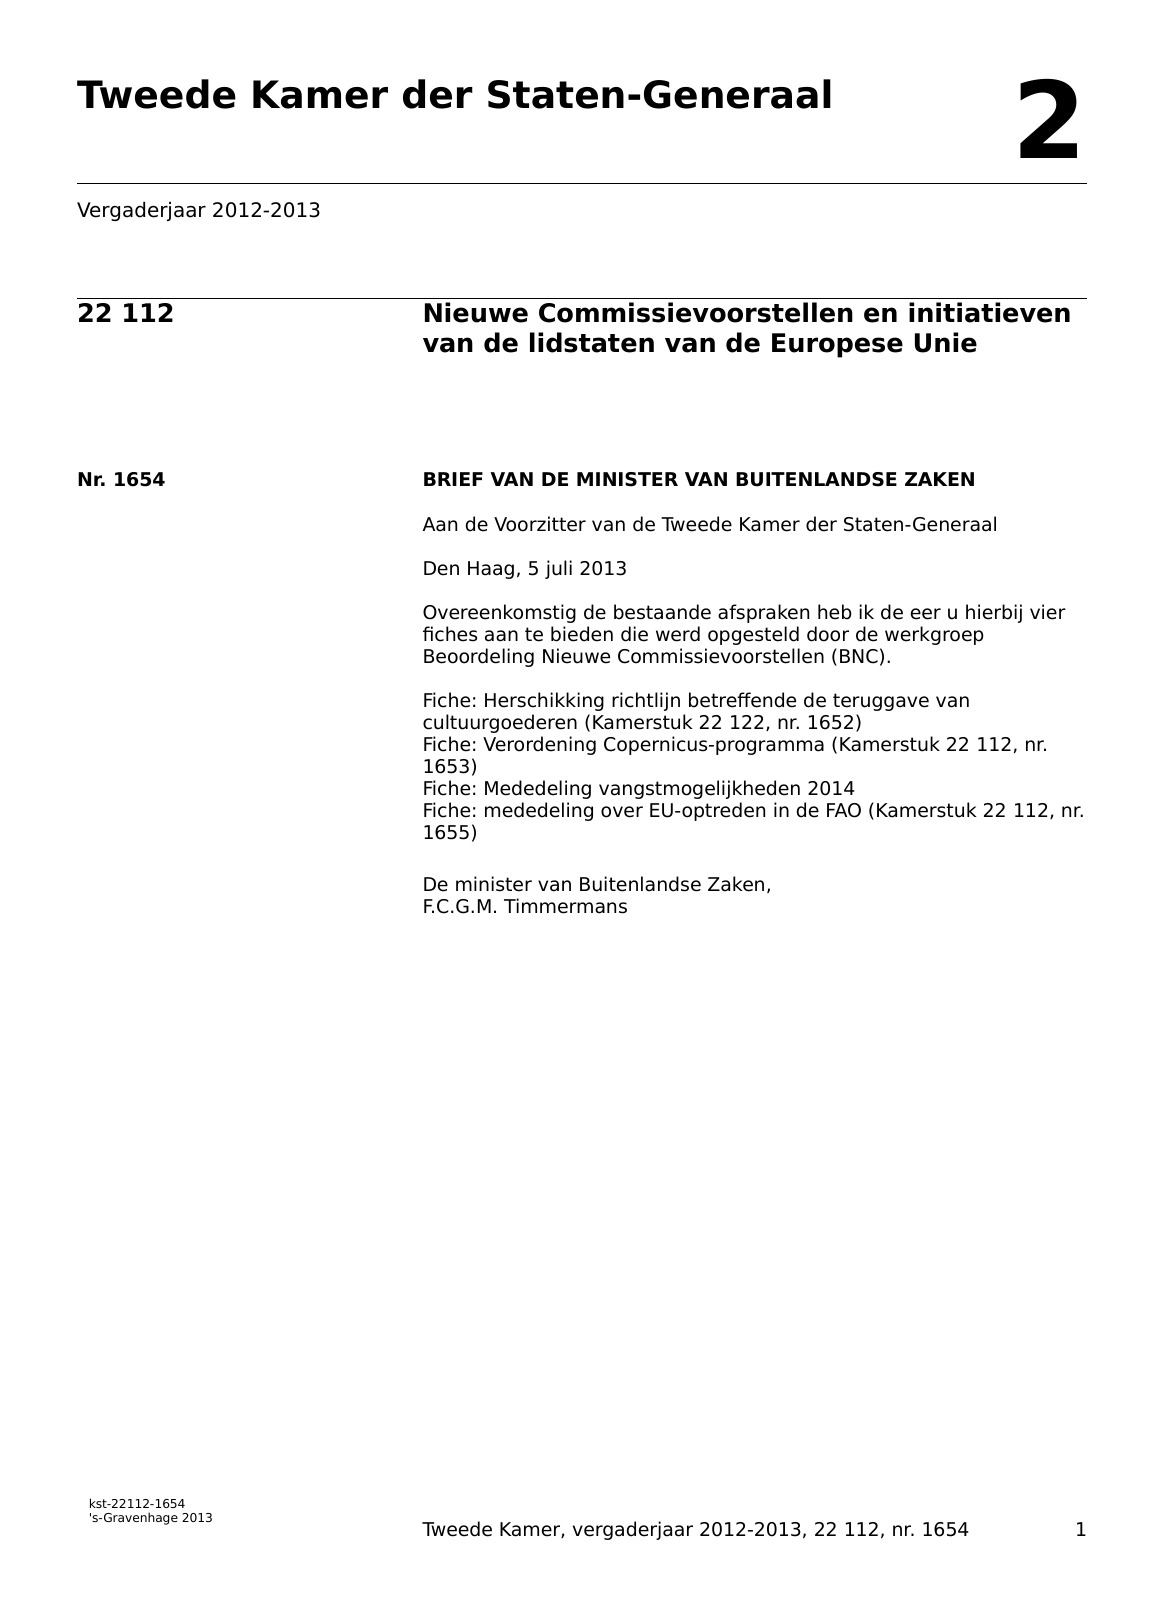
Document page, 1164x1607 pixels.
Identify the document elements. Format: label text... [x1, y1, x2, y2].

text Aan de Voorzitter van de Tweede Kamer der Staten-Generaal [422, 513, 1087, 536]
subtitle 22 112 Nieuwe Commissievoorstellen en initiatieven van de lidstaten van de Europese Unie [77, 299, 1087, 358]
text Fiche: Herschikking richtlijn betreffende de teruggave van cultuurgoederen (Kamerstuk 22 122, nr. 1652) [422, 690, 1087, 734]
table_header Tweede Kamer der Staten-Generaal [77, 59, 886, 183]
text Fiche: Verordening Copernicus-programma (Kamerstuk 22 112, nr. 1653) [422, 734, 1087, 778]
text kst-22112-1654 [88, 1497, 323, 1511]
table_cell Vergaderjaar 2012-2013 [77, 184, 1087, 298]
text Den Haag, 5 juli 2013 [422, 558, 1087, 580]
text De minister van Buitenlandse Zaken, F.C.G.M. Timmermans [422, 874, 1087, 918]
text 's-Gravenhage 2013 [88, 1511, 323, 1525]
text Fiche: mededeling over EU-optreden in de FAO (Kamerstuk 22 112, nr. 1655) [422, 800, 1087, 844]
text Overeenkomstig de bestaande afspraken heb ik de eer u hierbij vier fiches aan te bieden die werd opgesteld door de werkgroep Beoordeling Nieuwe Commissievoorstellen (BNC). [422, 602, 1087, 668]
text Fiche: Mededeling vangstmogelijkheden 2014 [422, 778, 1087, 800]
subtitle Nr. 1654 BRIEF VAN DE MINISTER VAN BUITENLANDSE ZAKEN [77, 469, 1087, 491]
table_header 2 [886, 59, 1087, 183]
